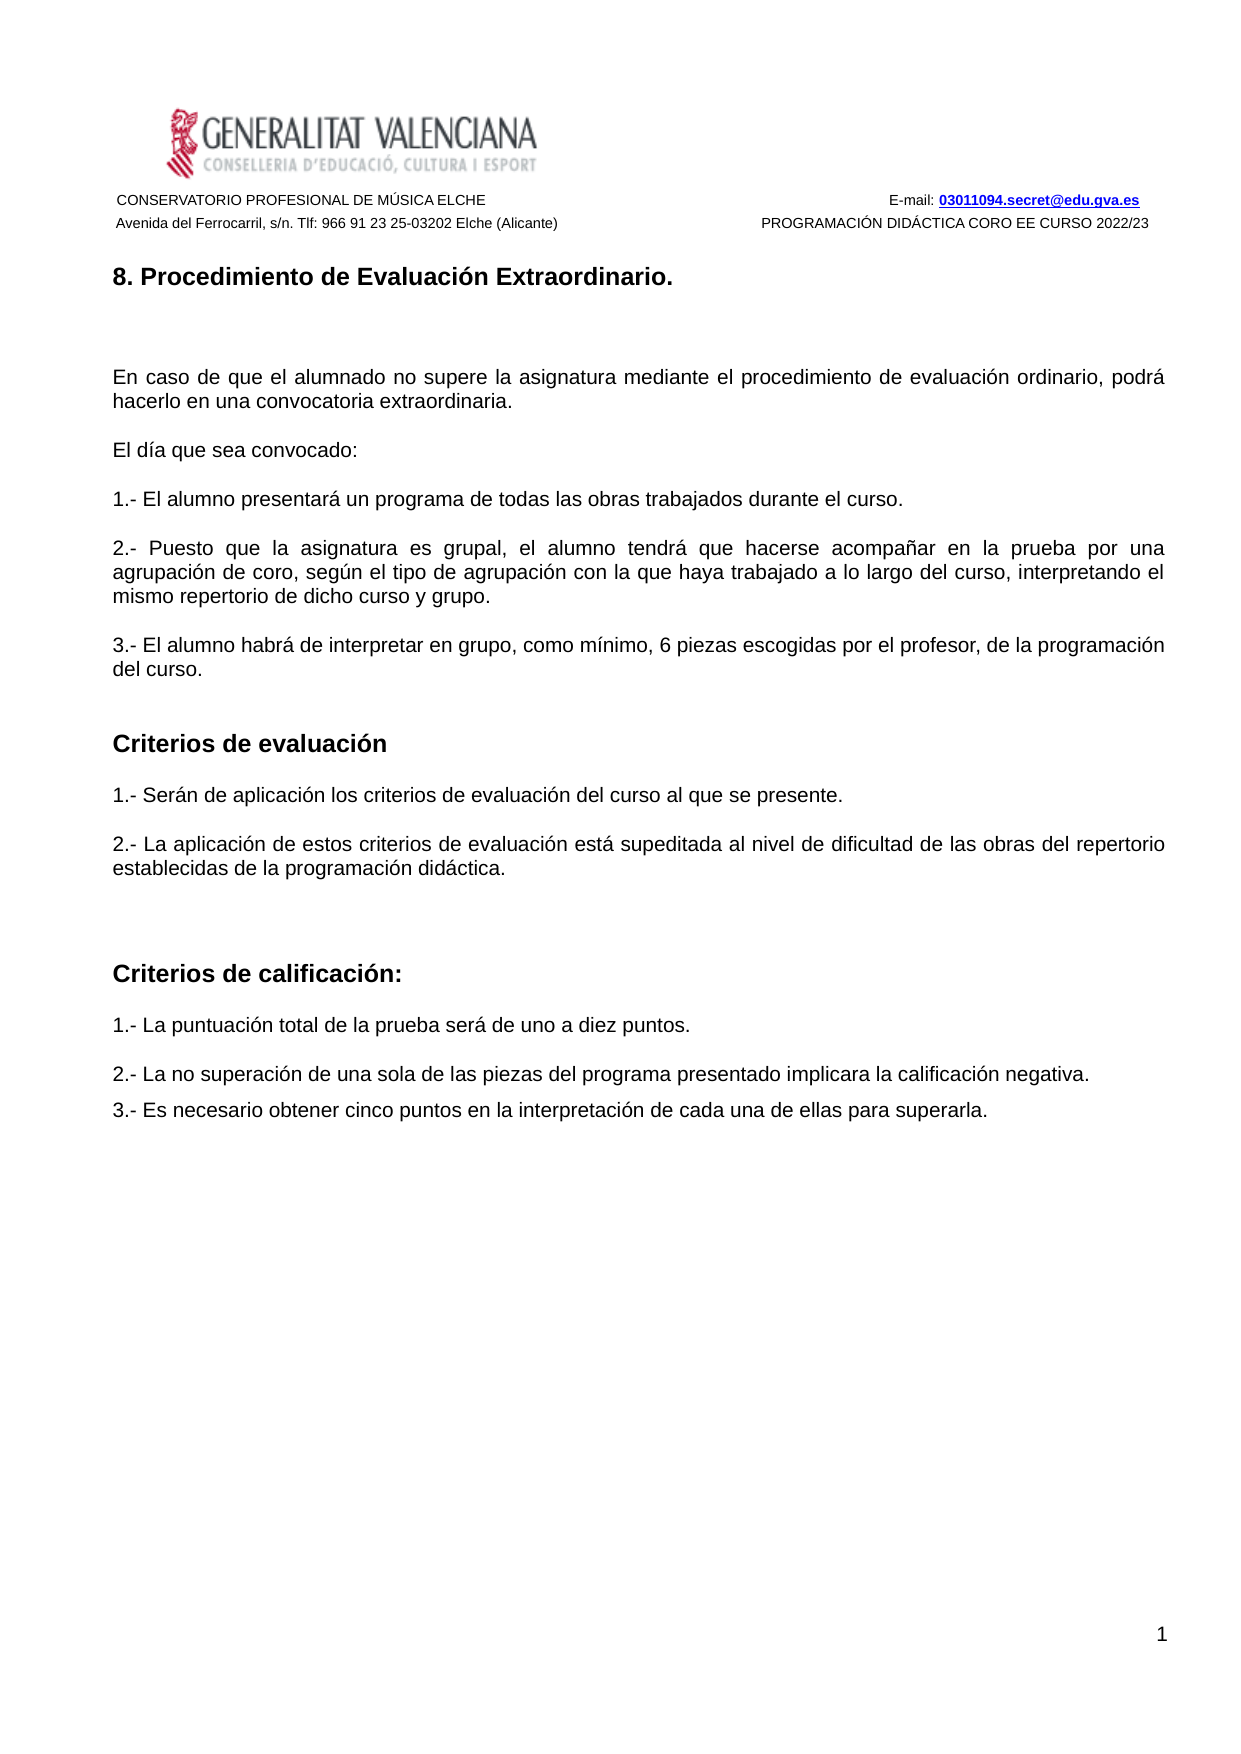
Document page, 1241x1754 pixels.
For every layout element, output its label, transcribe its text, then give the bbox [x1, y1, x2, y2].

text Criterios de evaluación [112, 729, 1167, 758]
text 2.- La aplicación de estos criterios de evaluación está supeditada al nivel de dificultad de las obras del repertorio establecidas de la programación didáctica. [112, 832, 1167, 880]
text 3.- Es necesario obtener cinco puntos en la interpretación de cada una de ellas para superarla. [112, 1098, 1167, 1122]
text 1.- La puntuación total de la prueba será de uno a diez puntos. [112, 1012, 1167, 1036]
text 1.- Serán de aplicación los criterios de evaluación del curso al que se presente. [112, 783, 1167, 807]
text 3.- El alumno habrá de interpretar en grupo, como mínimo, 6 piezas escogidas por el profesor, de la programación del curso. [112, 632, 1167, 680]
text 1.- El alumno presentará un programa de todas las obras trabajados durante el curso. [112, 487, 1167, 511]
text 8. Procedimiento de Evaluación Extraordinario. [112, 262, 1167, 291]
text 2.- Puesto que la asignatura es grupal, el alumno tendrá que hacerse acompañar en la prueba por una agrupación de coro, según el tipo de agrupación con la que haya trabajado a lo largo del curso, interpretando el mismo repertorio de dicho curso y grupo. [112, 536, 1167, 607]
text Criterios de calificación: [112, 959, 1167, 987]
text En caso de que el alumnado no supere la asignatura mediante el procedimiento de evaluación ordinario, podrá hacerlo en una convocatoria extraordinaria. [112, 365, 1167, 413]
text 2.- La no superación de una sola de las piezas del programa presentado implicara la calificación negativa. [112, 1061, 1167, 1085]
text El día que sea convocado: [112, 438, 1167, 462]
